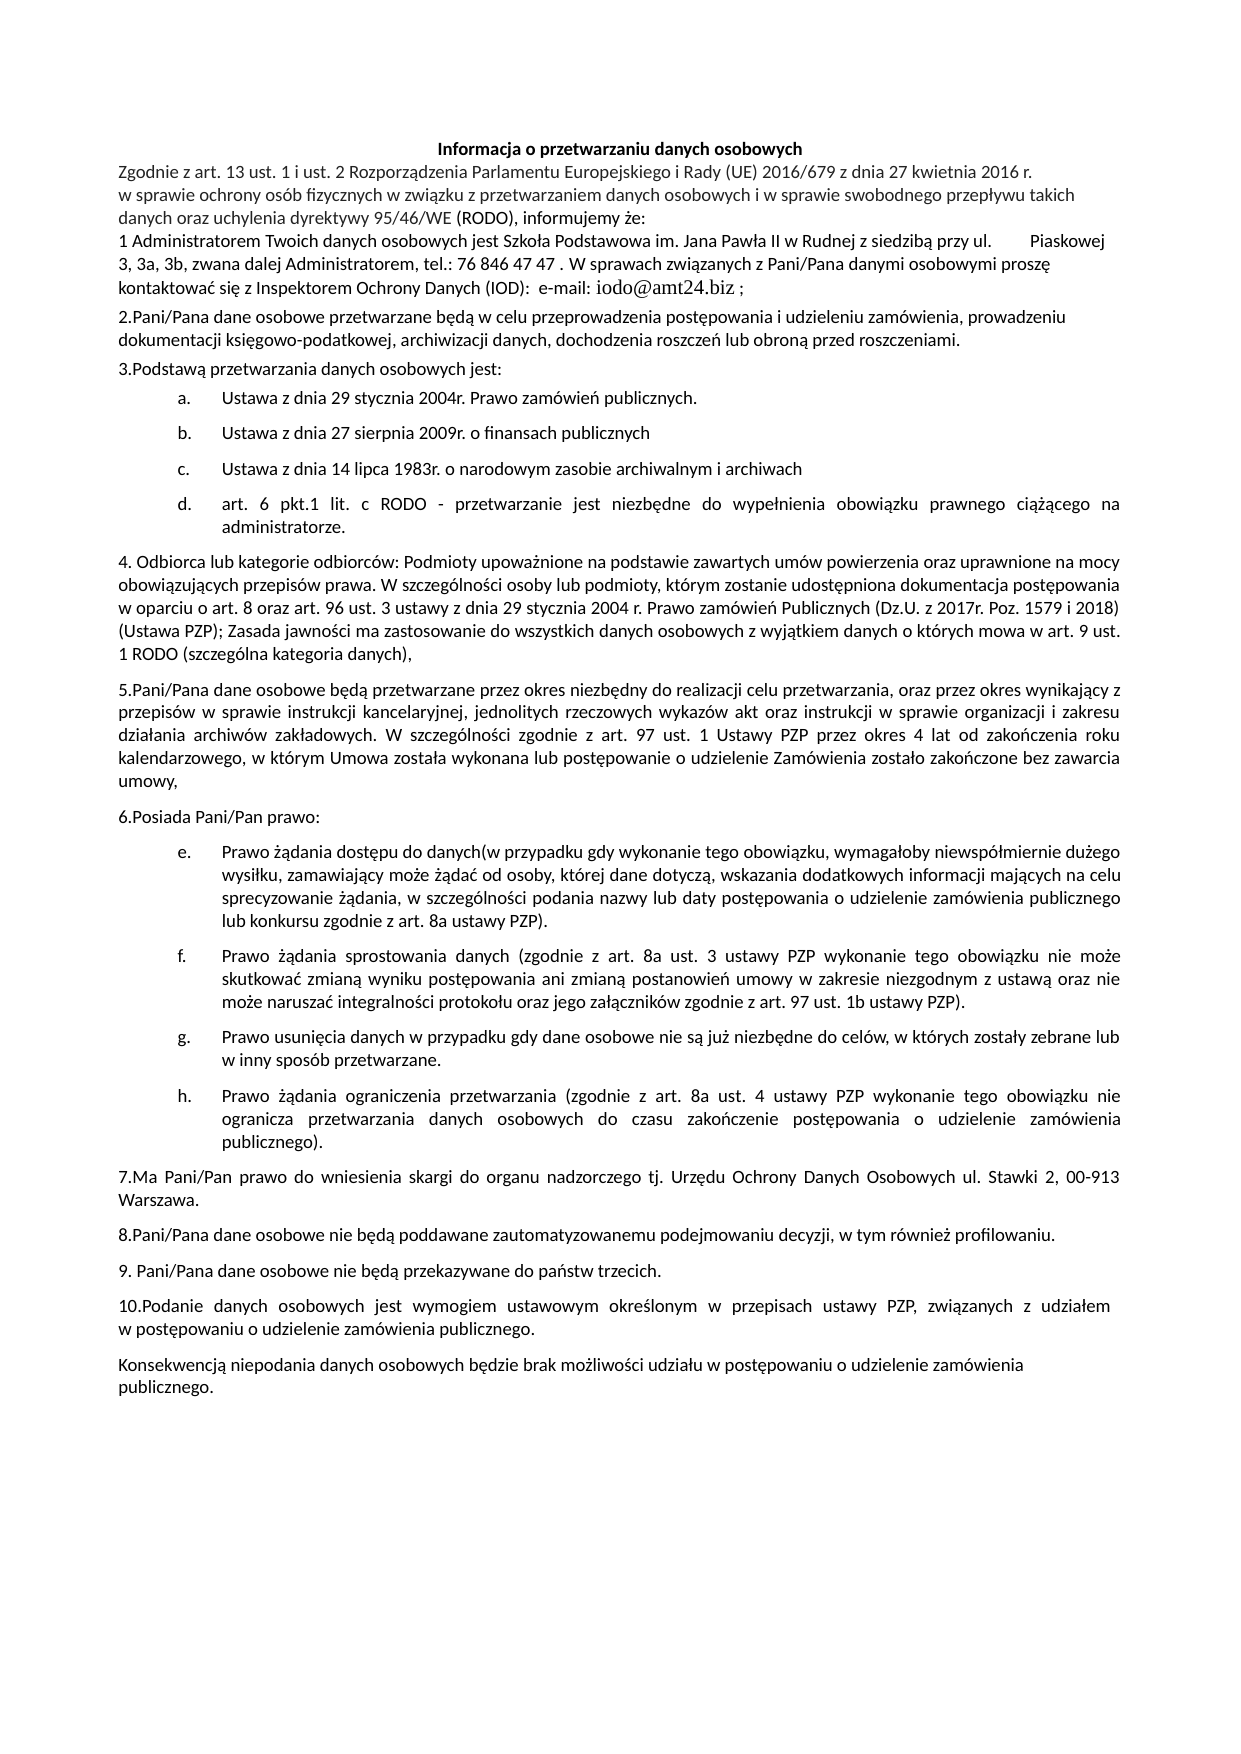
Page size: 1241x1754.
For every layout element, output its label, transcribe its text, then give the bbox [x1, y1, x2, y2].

list Prawo żądania dostępu do danych(w przypadku gdy wykonanie tego obowiązku, wymagałoby niewspółmiernie dużego wysiłku, zamawiający może żądać od osoby, której dane dotyczą, wskazania dodatkowych informacji mających na celu sprecyzowanie żądania, w szczególności podania nazwy lub daty postępowania o udzielenie zamówienia publicznego lub konkursu zgodnie z art. 8a ustawy PZP). [177, 840, 1122, 932]
text Konsekwencją niepodania danych osobowych będzie brak możliwości udziału w postępowaniu o udzielenie zamówienia publicznego. [118, 1353, 1122, 1418]
text 3.Podstawą przetwarzania danych osobowych jest: [118, 357, 1122, 380]
list Ustawa z dnia 14 lipca 1983r. o narodowym zasobie archiwalnym i archiwach [177, 457, 1122, 480]
text 2.Pani/Pana dane osobowe przetwarzane będą w celu przeprowadzenia postępowania i udzieleniu zamówienia, prowadzeniu dokumentacji księgowo-podatkowej, archiwizacji danych, dochodzenia roszczeń lub obroną przed roszczeniami. [118, 305, 1122, 351]
list Ustawa z dnia 27 sierpnia 2009r. o finansach publicznych [177, 422, 1122, 444]
list 6.Posiada Pani/Pan prawo: [118, 805, 1122, 828]
list Prawo żądania ograniczenia przetwarzania (zgodnie z art. 8a ust. 4 ustawy PZP wykonanie tego obowiązku nie ogranicza przetwarzania danych osobowych do czasu zakończenie postępowania o udzielenie zamówienia publicznego). [177, 1084, 1122, 1153]
list 8.Pani/Pana dane osobowe nie będą poddawane zautomatyzowanemu podejmowaniu decyzji, w tym również profilowaniu. [118, 1224, 1122, 1247]
text Informacja o przetwarzaniu danych osobowych [118, 118, 1122, 160]
list Prawo żądania sprostowania danych (zgodnie z art. 8a ust. 3 ustawy PZP wykonanie tego obowiązku nie może skutkować zmianą wyniku postępowania ani zmianą postanowień umowy w zakresie niezgodnym z ustawą oraz nie może naruszać integralności protokołu oraz jego załączników zgodnie z art. 97 ust. 1b ustawy PZP). [177, 944, 1122, 1013]
list 5.Pani/Pana dane osobowe będą przetwarzane przez okres niezbędny do realizacji celu przetwarzania, oraz przez okres wynikający z przepisów w sprawie instrukcji kancelaryjnej, jednolitych rzeczowych wykazów akt oraz instrukcji w sprawie organizacji i zakresu działania archiwów zakładowych. W szczególności zgodnie z art. 97 ust. 1 Ustawy PZP przez okres 4 lat od zakończenia roku kalendarzowego, w którym Umowa została wykonana lub postępowanie o udzielenie Zamówienia zostało zakończone bez zawarcia umowy, [118, 678, 1122, 792]
text 1 Administratorem Twoich danych osobowych jest Szkoła Podstawowa im. Jana Pawła II w Rudnej z siedzibą przy ul. Piaskowej 3, 3a, 3b, zwana dalej Administratorem, tel.: 76 846 47 47 . W sprawach związanych z Pani/Pana danymi osobowymi proszę kontaktować się z Inspektorem Ochrony Danych (IOD): e-mail: iodo@amt24.biz ; [118, 229, 1122, 299]
list 4. Odbiorca lub kategorie odbiorców: Podmioty upoważnione na podstawie zawartych umów powierzenia oraz uprawnione na mocy obowiązujących przepisów prawa. W szczególności osoby lub podmioty, którym zostanie udostępniona dokumentacja postępowania w oparciu o art. 8 oraz art. 96 ust. 3 ustawy z dnia 29 stycznia 2004 r. Prawo zamówień Publicznych (Dz.U. z 2017r. Poz. 1579 i 2018) (Ustawa PZP); Zasada jawności ma zastosowanie do wszystkich danych osobowych z wyjątkiem danych o których mowa w art. 9 ust. 1 RODO (szczególna kategoria danych), [118, 551, 1122, 665]
list 7.Ma Pani/Pan prawo do wniesienia skargi do organu nadzorczego tj. Urzędu Ochrony Danych Osobowych ul. Stawki 2, 00-913 Warszawa. [118, 1165, 1122, 1211]
list Prawo usunięcia danych w przypadku gdy dane osobowe nie są już niezbędne do celów, w których zostały zebrane lub w inny sposób przetwarzane. [177, 1026, 1122, 1072]
list Ustawa z dnia 29 stycznia 2004r. Prawo zamówień publicznych. [177, 386, 1122, 409]
text Zgodnie z art. 13 ust. 1 i ust. 2 Rozporządzenia Parlamentu Europejskiego i Rady (UE) 2016/679 z dnia 27 kwietnia 2016 r. w sprawie ochrony osób fizycznych w związku z przetwarzaniem danych osobowych i w sprawie swobodnego przepływu takich danych oraz uchylenia dyrektywy 95/46/WE (RODO), informujemy że: [118, 160, 1122, 229]
list 9. Pani/Pana dane osobowe nie będą przekazywane do państw trzecich. [118, 1259, 1122, 1282]
list art. 6 pkt.1 lit. c RODO - przetwarzanie jest niezbędne do wypełnienia obowiązku prawnego ciążącego na administratorze. [177, 492, 1122, 538]
list 10.Podanie danych osobowych jest wymogiem ustawowym określonym w przepisach ustawy PZP, związanych z udziałem w postępowaniu o udzielenie zamówienia publicznego. [118, 1294, 1122, 1340]
